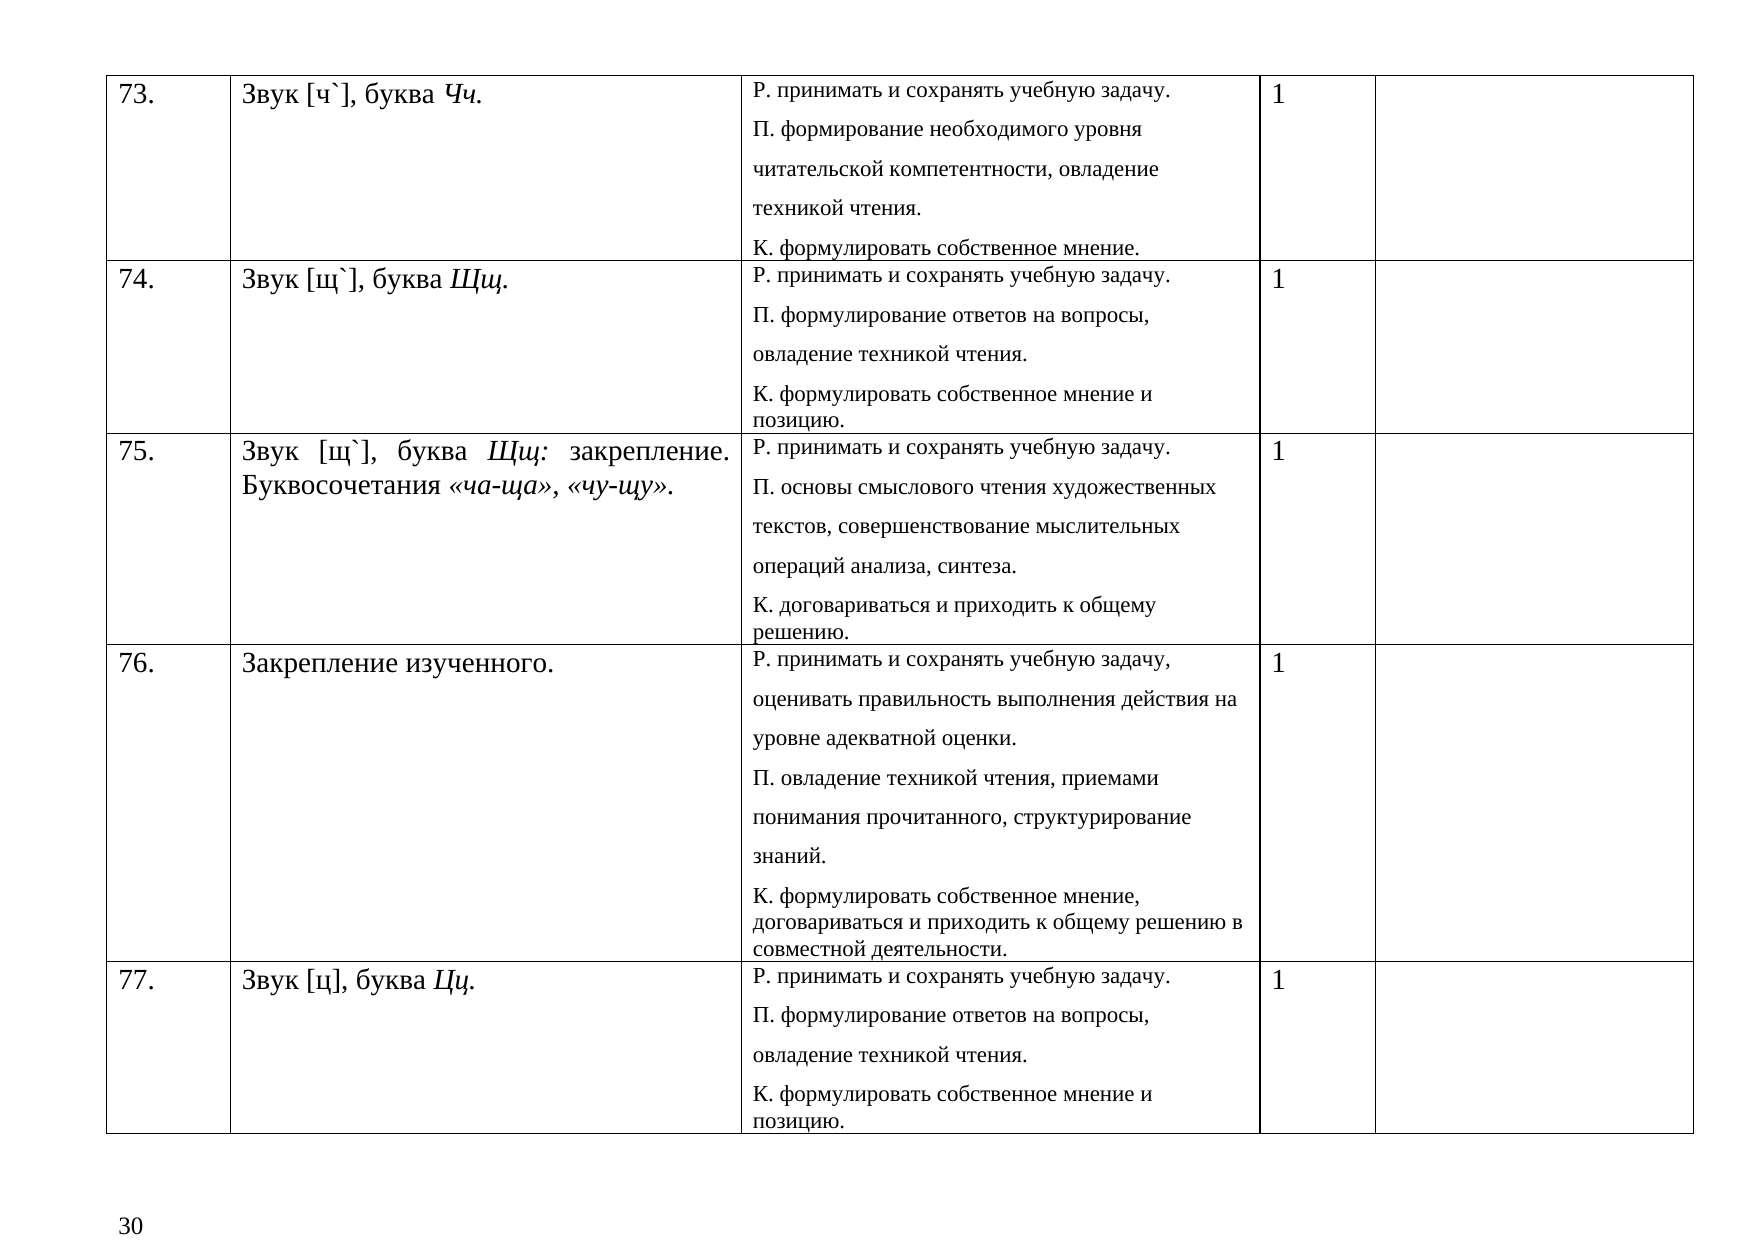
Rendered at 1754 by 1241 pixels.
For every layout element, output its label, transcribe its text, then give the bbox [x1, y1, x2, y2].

table_cell Звук [щ`], буква Щщ. [231, 261, 741, 432]
table_cell Р. принимать и сохранять учебную задачу. П. формирование необходимого уровня читательской компетентности, овладение техникой чтения. К. формулировать собственное мнение. [742, 76, 1259, 260]
table_cell Р. принимать и сохранять учебную задачу. П. формулирование ответов на вопросы, овладение техникой чтения. К. формулировать собственное мнение и позицию. [742, 261, 1259, 432]
table_cell 74. [107, 261, 230, 432]
table_cell 1 [1261, 645, 1375, 961]
table_cell [1376, 645, 1693, 961]
table_cell Р. принимать и сохранять учебную задачу. П. формулирование ответов на вопросы, овладение техникой чтения. К. формулировать собственное мнение и позицию. [742, 962, 1259, 1133]
table_cell Звук [ч`], буква Чч. [231, 76, 741, 260]
table_cell [1376, 962, 1693, 1133]
table_cell Р. принимать и сохранять учебную задачу. П. основы смыслового чтения художественных текстов, совершенствование мыслительных операций анализа, синтеза. К. договариваться и приходить к общему решению. [742, 434, 1259, 644]
table_cell Р. принимать и сохранять учебную задачу, оценивать правильность выполнения действия на уровне адекватной оценки. П. овладение техникой чтения, приемами понимания прочитанного, структурирование знаний. К. формулировать собственное мнение, договариваться и приходить к общему решению в совместной деятельности. [742, 645, 1259, 961]
table_cell [1376, 261, 1693, 432]
table_cell 73. [107, 76, 230, 260]
table_cell 1 [1261, 434, 1375, 644]
table_cell Закрепление изученного. [231, 645, 741, 961]
table_cell [1376, 434, 1693, 644]
table_cell 77. [107, 962, 230, 1133]
table_cell Звук [щ`], буква Щщ: закрепление. Буквосочетания «ча-ща», «чу-щу». [231, 434, 741, 644]
table_cell 75. [107, 434, 230, 644]
table_cell Звук [ц], буква Цц. [231, 962, 741, 1133]
table_cell 1 [1261, 261, 1375, 432]
table_cell 1 [1261, 76, 1375, 260]
table_cell 76. [107, 645, 230, 961]
table_cell 1 [1261, 962, 1375, 1133]
table_cell [1376, 76, 1693, 260]
